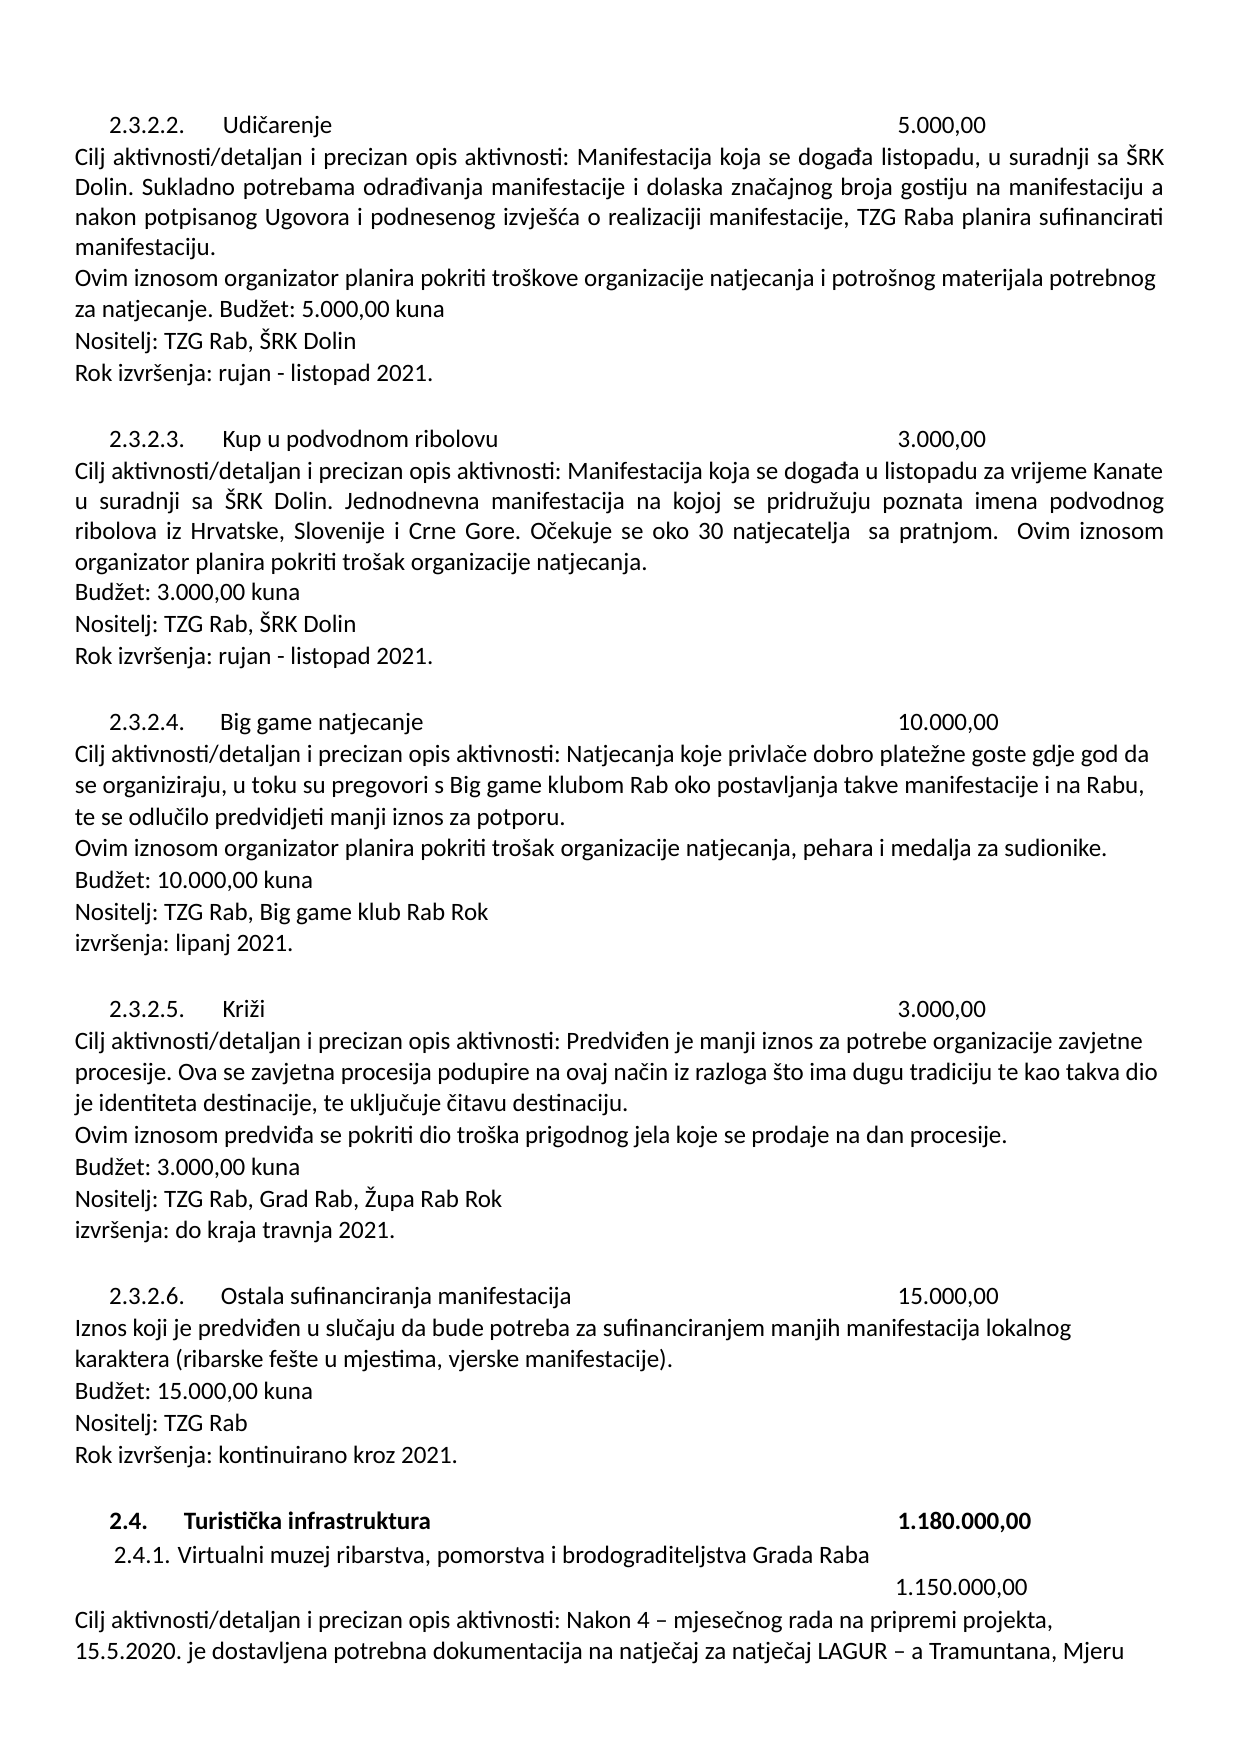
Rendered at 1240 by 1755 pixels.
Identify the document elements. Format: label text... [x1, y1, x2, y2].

text Nositelj: TZG Rab, ŠRK Dolin [74, 325, 1164, 356]
text Cilj aktivnosti/detaljan i precizan opis aktivnosti: Predviđen je manji iznos za potrebe organizacije zavjetne procesije. Ova se zavjetna procesija podupire na ovaj način iz razloga što ima dugu tradiciju te kao takva dio je identiteta destinacije, te uključuje čitavu destinaciju. [74, 1025, 1164, 1118]
text 2.3.2.5. Križi 3.000,00 [42, 993, 1165, 1023]
text Cilj aktivnosti/detaljan i precizan opis aktivnosti: Manifestacija koja se događa u listopadu za vrijeme Kanate u suradnji sa ŠRK Dolin. Jednodnevna manifestacija na kojoj se pridružuju poznata imena podvodnog ribolova iz Hrvatske, Slovenije i Crne Gore. Očekuje se oko 30 natjecatelja sa pratnjom. Ovim iznosom organizator planira pokriti trošak organizacije natjecanja. [74, 455, 1165, 576]
text Budžet: 3.000,00 kuna [74, 1151, 1164, 1182]
text Rok izvršenja: kontinuirano kroz 2021. [74, 1439, 1164, 1470]
text Nositelj: TZG Rab, Grad Rab, Župa Rab Rok izvršenja: do kraja travnja 2021. [74, 1183, 504, 1245]
text Iznos koji je predviđen u slučaju da bude potreba za sufinanciranjem manjih manifestacija lokalnog karaktera (ribarske fešte u mjestima, vjerske manifestacije). [74, 1312, 1164, 1374]
text Nositelj: TZG Rab, Big game klub Rab Rok izvršenja: lipanj 2021. [74, 896, 491, 958]
text Budžet: 3.000,00 kuna [74, 576, 1164, 607]
text 1.150.000,00 [42, 1571, 1033, 1602]
text Cilj aktivnosti/detaljan i precizan opis aktivnosti: Nakon 4 – mjesečnog rada na pripremi projekta, 15.5.2020. je dostavljena potrebna dokumentacija na natječaj za natječaj LAGUR – a Tramuntana, Mjeru [74, 1604, 1164, 1666]
text Cilj aktivnosti/detaljan i precizan opis aktivnosti: Manifestacija koja se događa listopadu, u suradnji sa ŠRK Dolin. Sukladno potrebama odrađivanja manifestacije i dolaska značajnog broja gostiju na manifestaciju a nakon potpisanog Ugovora i podnesenog izvješća o realizaciji manifestacije, TZG Raba planira sufinancirati manifestaciju. [74, 141, 1165, 262]
text 2.3.2.3. Kup u podvodnom ribolovu 3.000,00 [42, 423, 1165, 454]
text Rok izvršenja: rujan - listopad 2021. [74, 357, 1164, 388]
text 2.3.2.6. Ostala sufinanciranja manifestacija 15.000,00 [42, 1280, 1165, 1311]
text 2.3.2.2. Udičarenje 5.000,00 [42, 109, 1165, 139]
text Nositelj: TZG Rab, ŠRK Dolin [74, 608, 1164, 639]
text Ovim iznosom predviđa se pokriti dio troška prigodnog jela koje se prodaje na dan procesije. [74, 1119, 1164, 1150]
text Rok izvršenja: rujan - listopad 2021. [74, 640, 1164, 671]
text Cilj aktivnosti/detaljan i precizan opis aktivnosti: Natjecanja koje privlače dobro platežne goste gdje god da se organiziraju, u toku su pregovori s Big game klubom Rab oko postavljanja takve manifestacije i na Rabu, te se odlučilo predvidjeti manji iznos za potporu. [74, 738, 1164, 831]
text Nositelj: TZG Rab [74, 1407, 1164, 1438]
text Ovim iznosom organizator planira pokriti trošak organizacije natjecanja, pehara i medalja za sudionike. Budžet: 10.000,00 kuna [74, 832, 1164, 894]
text 2.3.2.4. Big game natjecanje 10.000,00 [42, 706, 1165, 737]
text Budžet: 15.000,00 kuna [74, 1375, 1164, 1406]
text 2.4.1. Virtualni muzej ribarstva, pomorstva i brodograditeljstva Grada Raba [113, 1539, 1164, 1570]
text Ovim iznosom organizator planira pokriti troškove organizacije natjecanja i potrošnog materijala potrebnog za natjecanje. Budžet: 5.000,00 kuna [74, 262, 1164, 324]
subtitle 2.4. Turistička infrastruktura 1.180.000,00 [42, 1505, 1165, 1536]
